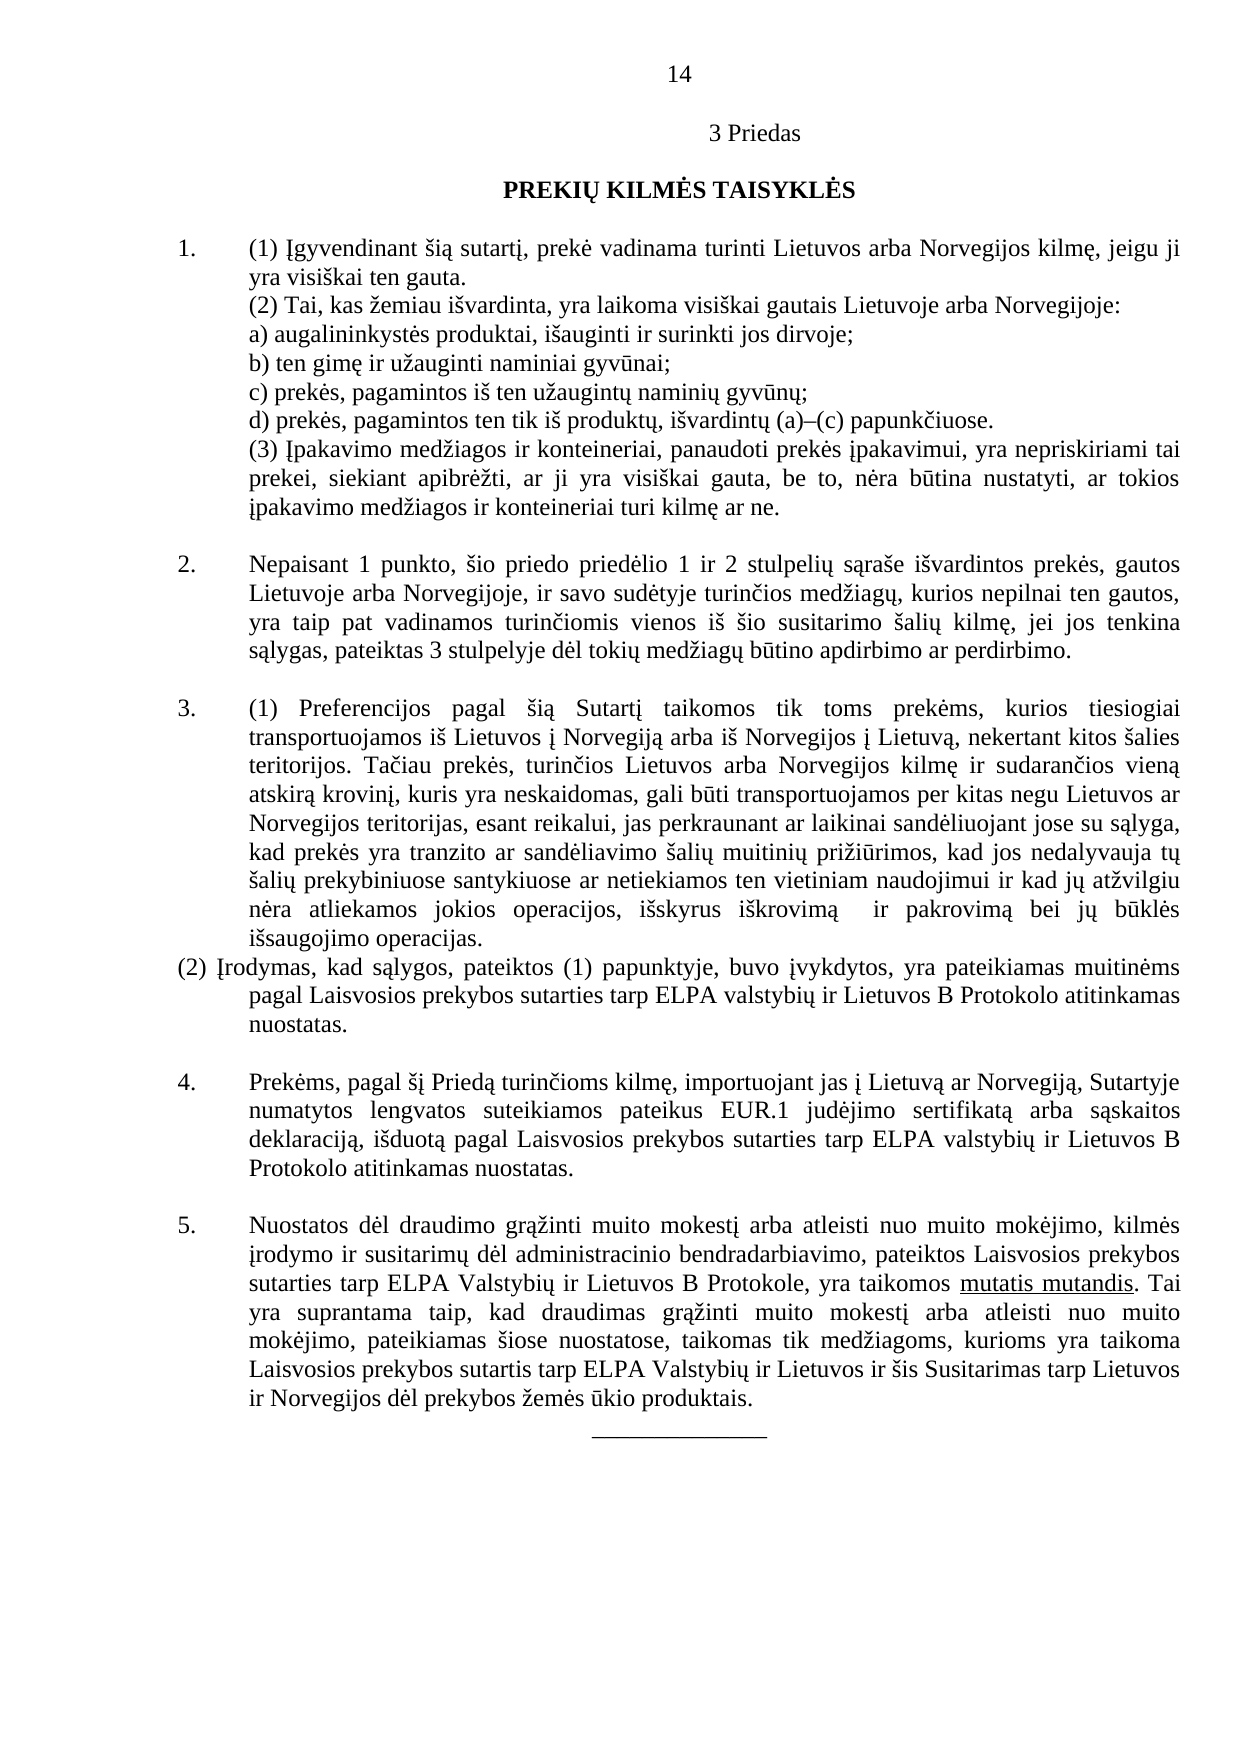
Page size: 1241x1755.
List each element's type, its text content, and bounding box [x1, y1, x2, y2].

text 4. Prekėms, pagal šį Priedą turinčioms kilmę, importuojant jas į Lietuvą ar Norvegiją, Sutartyje numatytos lengvatos suteikiamos pateikus EUR.1 judėjimo sertifikatą arba sąskaitos deklaraciją, išduotą pagal Laisvosios prekybos sutarties tarp ELPA valstybių ir Lietuvos B Protokolo atitinkamas nuostatas. [177, 1067, 1181, 1182]
text d) prekės, pagamintos ten tik iš produktų, išvardintų (a)–(c) papunkčiuose. [248, 406, 1181, 434]
text 2. Nepaisant 1 punkto, šio priedo priedėlio 1 ir 2 stulpelių sąraše išvardintos prekės, gautos Lietuvoje arba Norvegijoje, ir savo sudėtyje turinčios medžiagų, kurios nepilnai ten gautos, yra taip pat vadinamos turinčiomis vienos iš šio susitarimo šalių kilmę, jei jos tenkina sąlygas, pateiktas 3 stulpelyje dėl tokių medžiagų būtino apdirbimo ar perdirbimo. [177, 549, 1181, 664]
text b) ten gimę ir užauginti naminiai gyvūnai; [248, 348, 1181, 377]
text c) prekės, pagamintos iš ten užaugintų naminių gyvūnų; [248, 377, 1181, 406]
text 3. (1) Preferencijos pagal šią Sutartį taikomos tik toms prekėms, kurios tiesiogiai transportuojamos iš Lietuvos į Norvegiją arba iš Norvegijos į Lietuvą, nekertant kitos šalies teritorijos. Tačiau prekės, turinčios Lietuvos arba Norvegijos kilmę ir sudarančios vieną atskirą krovinį, kuris yra neskaidomas, gali būti transportuojamos per kitas negu Lietuvos ar Norvegijos teritorijas, esant reikalui, jas perkraunant ar laikinai sandėliuojant jose su sąlyga, kad prekės yra tranzito ar sandėliavimo šalių muitinių prižiūrimos, kad jos nedalyvauja tų šalių prekybiniuose santykiuose ar netiekiamos ten vietiniam naudojimui ir kad jų atžvilgiu nėra atliekamos jokios operacijos, išskyrus iškrovimą ir pakrovimą bei jų būklės išsaugojimo operacijas. [177, 693, 1181, 952]
text PREKIŲ KILMĖS TAISYKLĖS [177, 176, 1181, 204]
text 1. (1) Įgyvendinant šią sutartį, prekė vadinama turinti Lietuvos arba Norvegijos kilmę, jeigu ji yra visiškai ten gauta. [177, 233, 1181, 291]
text 3 Priedas [177, 118, 1181, 147]
text (3) Įpakavimo medžiagos ir konteineriai, panaudoti prekės įpakavimui, yra nepriskiriami tai prekei, siekiant apibrėžti, ar ji yra visiškai gauta, be to, nėra būtina nustatyti, ar tokios įpakavimo medžiagos ir konteineriai turi kilmę ar ne. [248, 434, 1181, 521]
text (2) Tai, kas žemiau išvardinta, yra laikoma visiškai gautais Lietuvoje arba Norvegijoje: [248, 291, 1181, 319]
text (2) Įrodymas, kad sąlygos, pateiktos (1) papunktyje, buvo įvykdytos, yra pateikiamas muitinėms pagal Laisvosios prekybos sutarties tarp ELPA valstybių ir Lietuvos B Protokolo atitinkamas nuostatas. [177, 952, 1181, 1038]
text a) augalininkystės produktai, išauginti ir surinkti jos dirvoje; [248, 319, 1181, 348]
text 5. Nuostatos dėl draudimo grąžinti muito mokestį arba atleisti nuo muito mokėjimo, kilmės įrodymo ir susitarimų dėl administracinio bendradarbiavimo, pateiktos Laisvosios prekybos sutarties tarp ELPA Valstybių ir Lietuvos B Protokole, yra taikomos mutatis mutandis. Tai yra suprantama taip, kad draudimas grąžinti muito mokestį arba atleisti nuo muito mokėjimo, pateikiamas šiose nuostatose, taikomas tik medžiagoms, kurioms yra taikoma Laisvosios prekybos sutartis tarp ELPA Valstybių ir Lietuvos ir šis Susitarimas tarp Lietuvos ir Norvegijos dėl prekybos žemės ūkio produktais. [177, 1211, 1181, 1412]
text ______________ [177, 1412, 1181, 1441]
